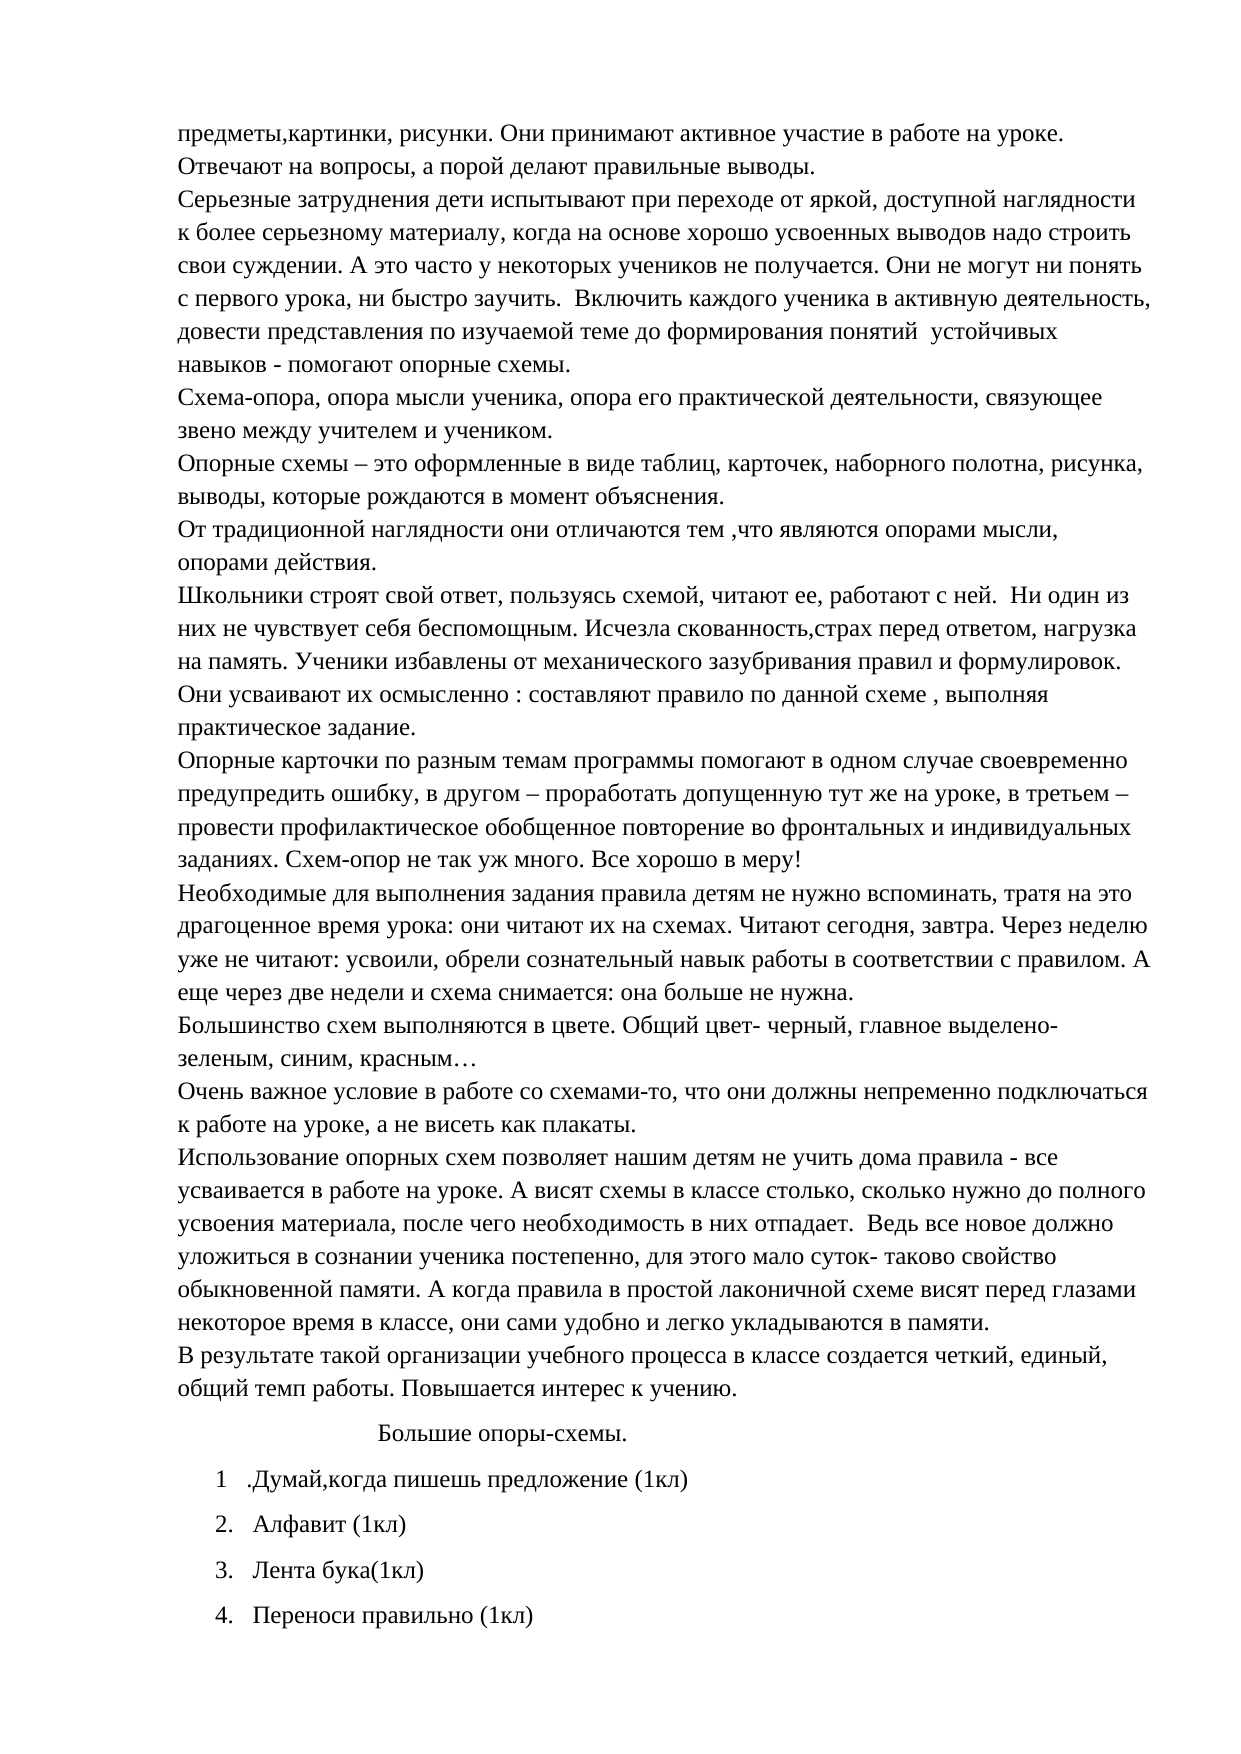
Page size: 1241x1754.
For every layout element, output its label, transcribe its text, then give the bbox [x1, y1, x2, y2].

list Лента бука(1кл) [215, 1555, 1152, 1584]
text 1 .Думай,когда пишешь предложение (1кл) [177, 1464, 1152, 1493]
text предметы,картинки, рисунки. Они принимают активное участие в работе на уроке. Отвечают на вопросы, а порой делают правильные выводы. Серьезные затруднения дети испытывают при переходе от яркой, доступной наглядности к более серьезному материалу, когда на основе хорошо усвоенных выводов надо строить свои суждении. А это часто у некоторых учеников не получается. Они не могут ни понять с первого урока, ни быстро заучить. Включить каждого ученика в активную деятельность, довести представления по изучаемой теме до формирования понятий устойчивых навыков - помогают опорные схемы. Схема-опора, опора мысли ученика, опора его практической деятельности, связующее звено между учителем и учеником. Опорные схемы – это оформленные в виде таблиц, карточек, наборного полотна, рисунка, выводы, которые рождаются в момент объяснения. От традиционной наглядности они отличаются тем ,что являются опорами мысли, опорами действия. Школьники строят свой ответ, пользуясь схемой, читают ее, работают с ней. Ни один из них не чувствует себя беспомощным. Исчезла скованность,страх перед ответом, нагрузка на память. Ученики избавлены от механического зазубривания правил и формулировок. Они усваивают их осмысленно : составляют правило по данной схеме , выполняя практическое задание. Опорные карточки по разным темам программы помогают в одном случае своевременно предупредить ошибку, в другом – проработать допущенную тут же на уроке, в третьем – провести профилактическое обобщенное повторение во фронтальных и индивидуальных заданиях. Схем-опор не так уж много. Все хорошо в меру! Необходимые для выполнения задания правила детям не нужно вспоминать, тратя на это драгоценное время урока: они читают их на схемах. Читают сегодня, завтра. Через неделю уже не читают: усвоили, обрели сознательный навык работы в соответствии с правилом. А еще через две недели и схема снимается: она больше не нужна. Большинство схем выполняются в цвете. Общий цвет- черный, главное выделено- зеленым, синим, красным… Очень важное условие в работе со схемами-то, что они должны непременно подключаться к работе на уроке, а не висеть как плакаты. Использование опорных схем позволяет нашим детям не учить дома правила - все усваивается в работе на уроке. А висят схемы в классе столько, сколько нужно до полного усвоения материала, после чего необходимость в них отпадает. Ведь все новое должно уложиться в сознании ученика постепенно, для этого мало суток- таково свойство обыкновенной памяти. А когда правила в простой лаконичной схеме висят перед глазами некоторое время в классе, они сами удобно и легко укладываются в памяти. В результате такой организации учебного процесса в классе создается четкий, единый, общий темп работы. Повышается интерес к учению. [177, 118, 1152, 1402]
list Переноси правильно (1кл) [215, 1601, 1152, 1629]
list Алфавит (1кл) [215, 1509, 1152, 1538]
text Большие опоры-схемы. [177, 1418, 1152, 1447]
